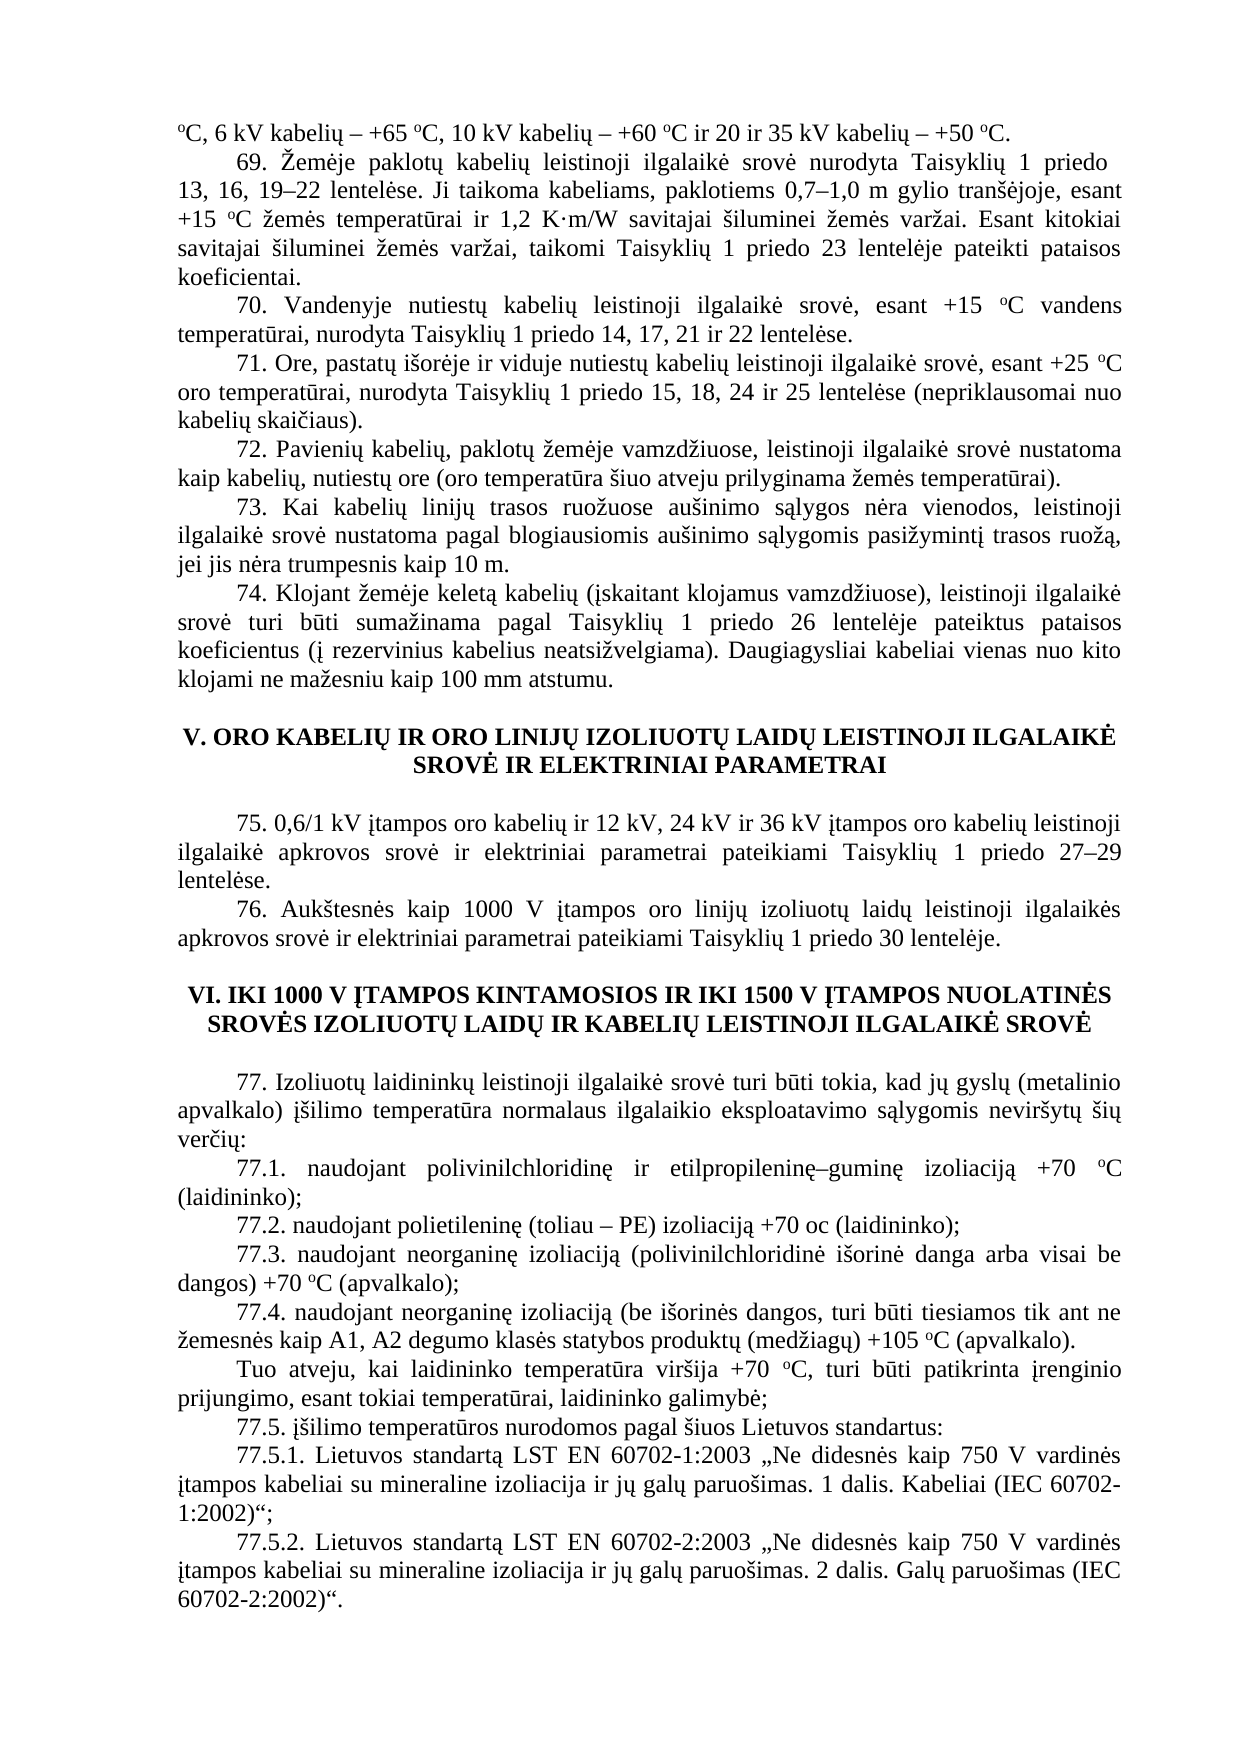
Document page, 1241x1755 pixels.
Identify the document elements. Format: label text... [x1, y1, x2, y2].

text 69. Žemėje paklotų kabelių leistinoji ilgalaikė srovė nurodyta Taisyklių 1 priedo 13, 16, 19–22 lentelėse. Ji taikoma kabeliams, paklotiems 0,7–1,0 m gylio tranšėjoje, esant +15 oC žemės temperatūrai ir 1,2 K·m/W savitajai šiluminei žemės varžai. Esant kitokiai savitajai šiluminei žemės varžai, taikomi Taisyklių 1 priedo 23 lentelėje pateikti pataisos koeficientai. [177, 147, 1122, 291]
text V. ORO KABELIŲ IR ORO LINIJŲ IZOLIUOTŲ LAIDŲ LEISTINOJI ILGALAIKĖ SROVĖ IR ELEKTRINIAI PARAMETRAI [177, 722, 1122, 779]
text 71. Ore, pastatų išorėje ir viduje nutiestų kabelių leistinoji ilgalaikė srovė, esant +25 oC oro temperatūrai, nurodyta Taisyklių 1 priedo 15, 18, 24 ir 25 lentelėse (nepriklausomai nuo kabelių skaičiaus). [177, 348, 1122, 434]
text 77.2. naudojant polietileninę (toliau – PE) izoliaciją +70 oc (laidininko); [177, 1211, 1122, 1239]
text VI. IKI 1000 V ĮTAMPOS KINTAMOSIOS IR IKI 1500 V ĮTAMPOS NUOLATINĖS SROVĖS IZOLIUOTŲ LAIDŲ IR KABELIŲ LEISTINOJI ILGALAIKĖ SROVĖ [177, 981, 1122, 1038]
text 77.3. naudojant neorganinę izoliaciją (polivinilchloridinė išorinė danga arba visai be dangos) +70 oC (apvalkalo); [177, 1239, 1122, 1297]
text oC, 6 kV kabelių – +65 oC, 10 kV kabelių – +60 oC ir 20 ir 35 kV kabelių – +50 oC. [177, 118, 1122, 147]
text 77.1. naudojant polivinilchloridinę ir etilpropileninę–guminę izoliaciją +70 oC (laidininko); [177, 1153, 1122, 1211]
text 72. pavienių kabelių, paklotų žemėje vamzdžiuose, leistinoji ilgalaikė srovė nustatoma kaip kabelių, nutiestų ore (oro temperatūra šiuo atveju prilyginama žemės temperatūrai). [177, 434, 1122, 492]
text 77.4. naudojant neorganinę izoliaciją (be išorinės dangos, turi būti tiesiamos tik ant ne žemesnės kaip A1, A2 degumo klasės statybos produktų (medžiagų) +105 oC (apvalkalo). [177, 1297, 1122, 1354]
text 77.5.2. Lietuvos standartą LST EN 60702-2:2003 „Ne didesnės kaip 750 V vardinės įtampos kabeliai su mineraline izoliacija ir jų galų paruošimas. 2 dalis. Galų paruošimas (IEC 60702-2:2002)“. [177, 1527, 1122, 1613]
text 77. Izoliuotų laidininkų leistinoji ilgalaikė srovė turi būti tokia, kad jų gyslų (metalinio apvalkalo) įšilimo temperatūra normalaus ilgalaikio eksploatavimo sąlygomis neviršytų šių verčių: [177, 1067, 1122, 1153]
text Tuo atveju, kai laidininko temperatūra viršija +70 oC, turi būti patikrinta įrenginio prijungimo, esant tokiai temperatūrai, laidininko galimybė; [177, 1354, 1122, 1412]
text 74. Klojant žemėje keletą kabelių (įskaitant klojamus vamzdžiuose), leistinoji ilgalaikė srovė turi būti sumažinama pagal Taisyklių 1 priedo 26 lentelėje pateiktus pataisos koeficientus (į rezervinius kabelius neatsižvelgiama). Daugiagysliai kabeliai vienas nuo kito klojami ne mažesniu kaip 100 mm atstumu. [177, 578, 1122, 693]
text 70. Vandenyje nutiestų kabelių leistinoji ilgalaikė srovė, esant +15 oC vandens temperatūrai, nurodyta Taisyklių 1 priedo 14, 17, 21 ir 22 lentelėse. [177, 291, 1122, 348]
text 77.5. įšilimo temperatūros nurodomos pagal šiuos Lietuvos standartus: [177, 1412, 1122, 1441]
text 75. 0,6/1 kV įtampos oro kabelių ir 12 kV, 24 kV ir 36 kV įtampos oro kabelių leistinoji ilgalaikė apkrovos srovė ir elektriniai parametrai pateikiami Taisyklių 1 priedo 27–29 lentelėse. [177, 808, 1122, 894]
text 76. Aukštesnės kaip 1000 V įtampos oro linijų izoliuotų laidų leistinoji ilgalaikės apkrovos srovė ir elektriniai parametrai pateikiami Taisyklių 1 priedo 30 lentelėje. [177, 894, 1122, 952]
text 73. Kai kabelių linijų trasos ruožuose aušinimo sąlygos nėra vienodos, leistinoji ilgalaikė srovė nustatoma pagal blogiausiomis aušinimo sąlygomis pasižymintį trasos ruožą, jei jis nėra trumpesnis kaip 10 m. [177, 492, 1122, 578]
text 77.5.1. Lietuvos standartą LST EN 60702-1:2003 „Ne didesnės kaip 750 V vardinės įtampos kabeliai su mineraline izoliacija ir jų galų paruošimas. 1 dalis. Kabeliai (IEC 60702-1:2002)“; [177, 1441, 1122, 1527]
